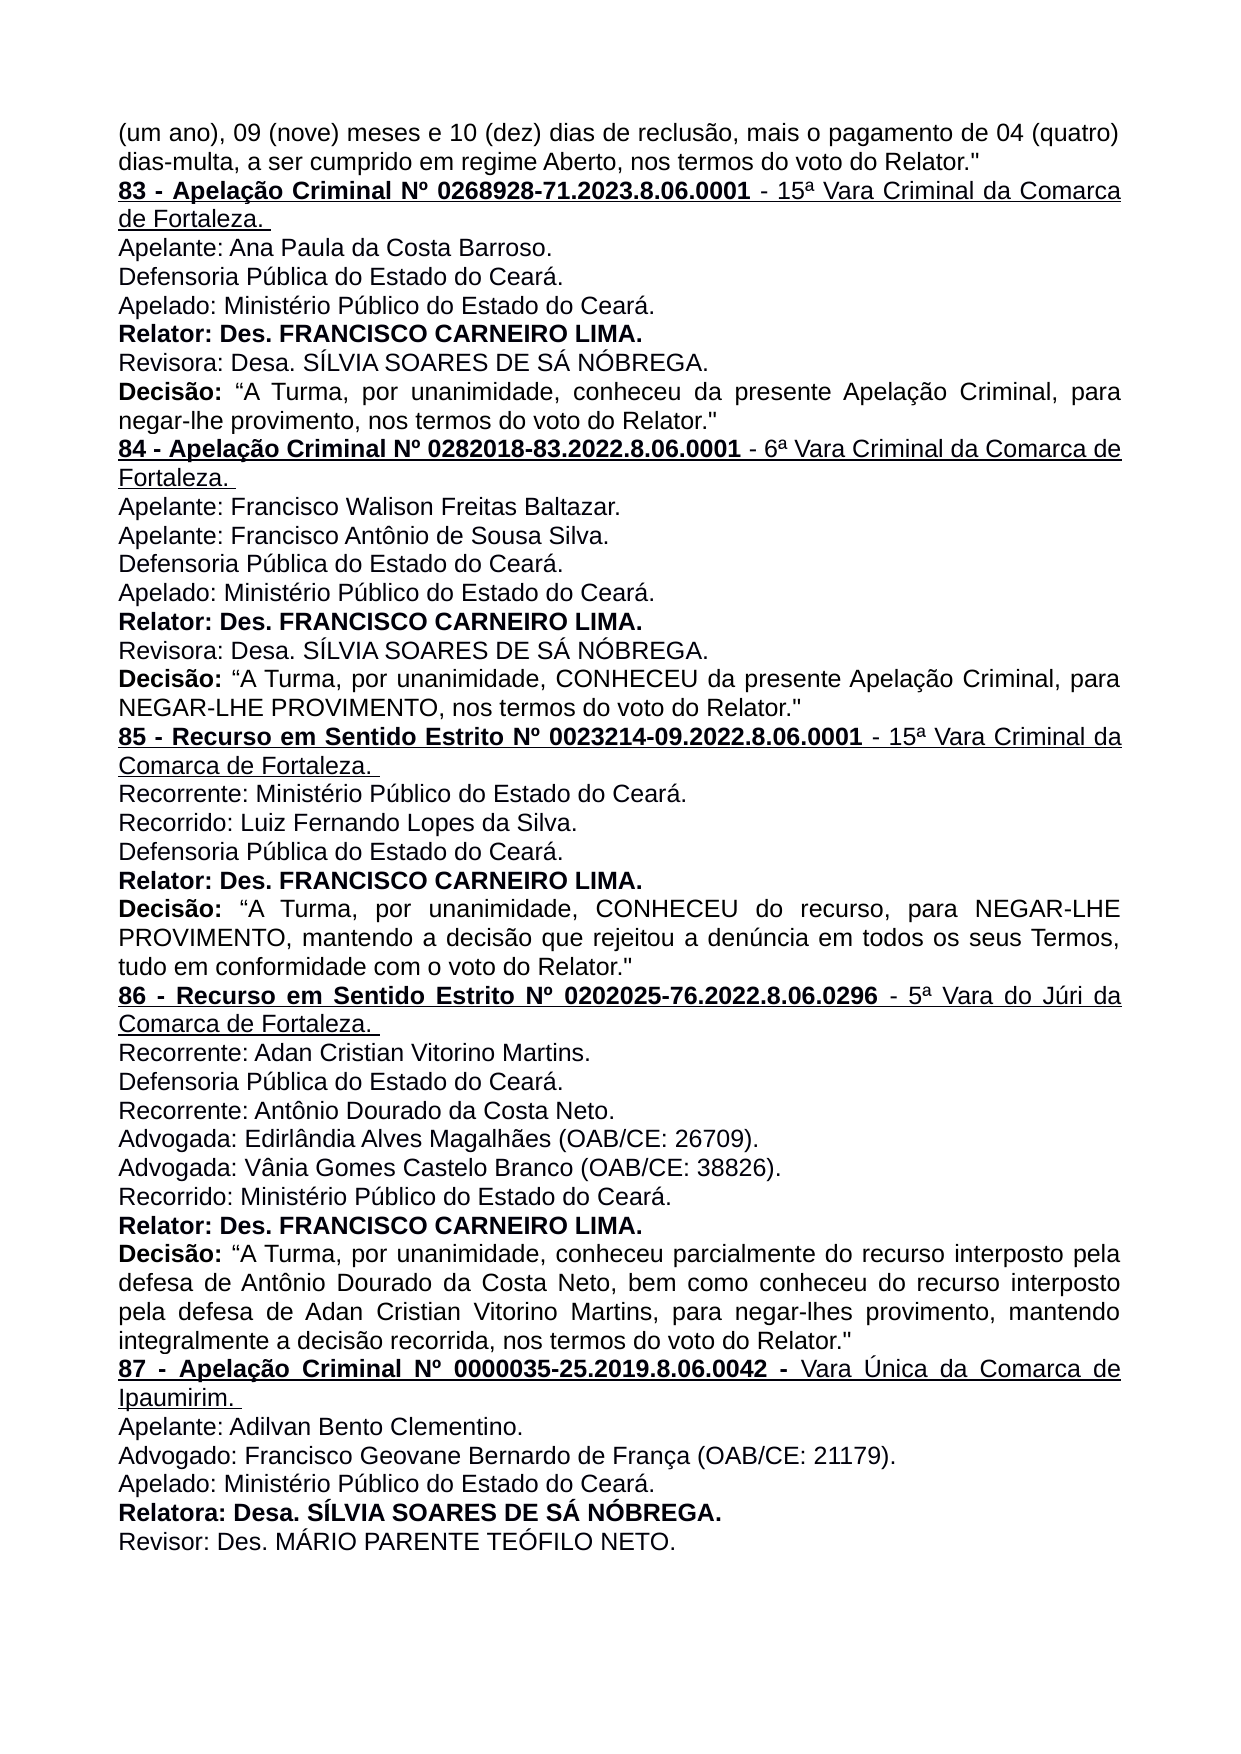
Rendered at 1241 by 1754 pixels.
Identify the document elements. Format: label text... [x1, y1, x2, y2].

text Recorrente: Ministério Público do Estado do Ceará. [118, 779, 1122, 808]
text Apelante: Adilvan Bento Clementino. [118, 1412, 1122, 1441]
text 84 - Apelação Criminal Nº 0282018-83.2022.8.06.0001 - 6ª Vara Criminal da Comarca de [118, 434, 1122, 459]
text Relator: Des. FRANCISCO CARNEIRO LIMA. [118, 1211, 1122, 1239]
text Decisão: “A Turma, por unanimidade, CONHECEU do recurso, para NEGAR-LHE PROVIMENTO, mantendo a decisão que rejeitou a denúncia em todos os seus Termos, tudo em conformidade com o voto do Relator." [118, 894, 1122, 981]
text Recorrente: Adan Cristian Vitorino Martins. [118, 1038, 1122, 1067]
text 86 - Recurso em Sentido Estrito Nº 0202025-76.2022.8.06.0296 - 5ª Vara do Júri da [118, 981, 1122, 1006]
text Apelado: Ministério Público do Estado do Ceará. [118, 1469, 1122, 1498]
text Defensoria Pública do Estado do Ceará. [118, 1067, 1122, 1096]
text Decisão: “A Turma, por unanimidade, CONHECEU da presente Apelação Criminal, para NEGAR-LHE PROVIMENTO, nos termos do voto do Relator." [118, 664, 1122, 722]
text Relatora: Desa. SÍLVIA SOARES DE SÁ NÓBREGA. [118, 1498, 1122, 1527]
text Apelante: Francisco Walison Freitas Baltazar. [118, 492, 1122, 521]
text Relator: Des. FRANCISCO CARNEIRO LIMA. [118, 607, 1122, 636]
text 87 - Apelação Criminal Nº 0000035-25.2019.8.06.0042 - Vara Única da Comarca de Ipaumirim. [118, 1354, 1122, 1412]
text Defensoria Pública do Estado do Ceará. [118, 837, 1122, 866]
text Defensoria Pública do Estado do Ceará. [118, 262, 1122, 291]
text Decisão: “A Turma, por unanimidade, conheceu da presente Apelação Criminal, para negar-lhe provimento, nos termos do voto do Relator." [118, 377, 1122, 434]
text Decisão: “A Turma, por unanimidade, conheceu parcialmente do recurso interposto pela defesa de Antônio Dourado da Costa Neto, bem como conheceu do recurso interposto pela defesa de Adan Cristian Vitorino Martins, para negar-lhes provimento, mantendo integralmente a decisão recorrida, nos termos do voto do Relator." [118, 1239, 1122, 1354]
text Advogado: Francisco Geovane Bernardo de França (OAB/CE: 21179). [118, 1441, 1122, 1469]
text Advogada: Edirlândia Alves Magalhães (OAB/CE: 26709). [118, 1124, 1122, 1153]
text Revisora: Desa. SÍLVIA SOARES DE SÁ NÓBREGA. [118, 636, 1122, 664]
text Relator: Des. FRANCISCO CARNEIRO LIMA. [118, 866, 1122, 894]
text Fortaleza. [118, 461, 1122, 492]
text 83 - Apelação Criminal Nº 0268928-71.2023.8.06.0001 - 15ª Vara Criminal da Comarca de Fortaleza. [118, 176, 1122, 233]
text Comarca de Fortaleza. [118, 1007, 1122, 1038]
text Apelante: Ana Paula da Costa Barroso. [118, 233, 1122, 262]
text Advogada: Vânia Gomes Castelo Branco (OAB/CE: 38826). [118, 1153, 1122, 1182]
text Recorrido: Luiz Fernando Lopes da Silva. [118, 808, 1122, 837]
text (um ano), 09 (nove) meses e 10 (dez) dias de reclusão, mais o pagamento de 04 (quatro) dias-multa, a ser cumprido em regime Aberto, nos termos do voto do Relator." [118, 118, 1122, 176]
text Revisor: Des. MÁRIO PARENTE TEÓFILO NETO. [118, 1527, 1122, 1556]
text Comarca de Fortaleza. [118, 748, 1122, 779]
text Revisora: Desa. SÍLVIA SOARES DE SÁ NÓBREGA. [118, 348, 1122, 377]
text 85 - Recurso em Sentido Estrito Nº 0023214-09.2022.8.06.0001 - 15ª Vara Criminal da [118, 722, 1122, 747]
text Recorrente: Antônio Dourado da Costa Neto. [118, 1096, 1122, 1124]
text Apelado: Ministério Público do Estado do Ceará. [118, 578, 1122, 607]
text Defensoria Pública do Estado do Ceará. [118, 549, 1122, 578]
text Recorrido: Ministério Público do Estado do Ceará. [118, 1182, 1122, 1211]
text Relator: Des. FRANCISCO CARNEIRO LIMA. [118, 319, 1122, 348]
text Apelado: Ministério Público do Estado do Ceará. [118, 291, 1122, 319]
text Apelante: Francisco Antônio de Sousa Silva. [118, 521, 1122, 549]
